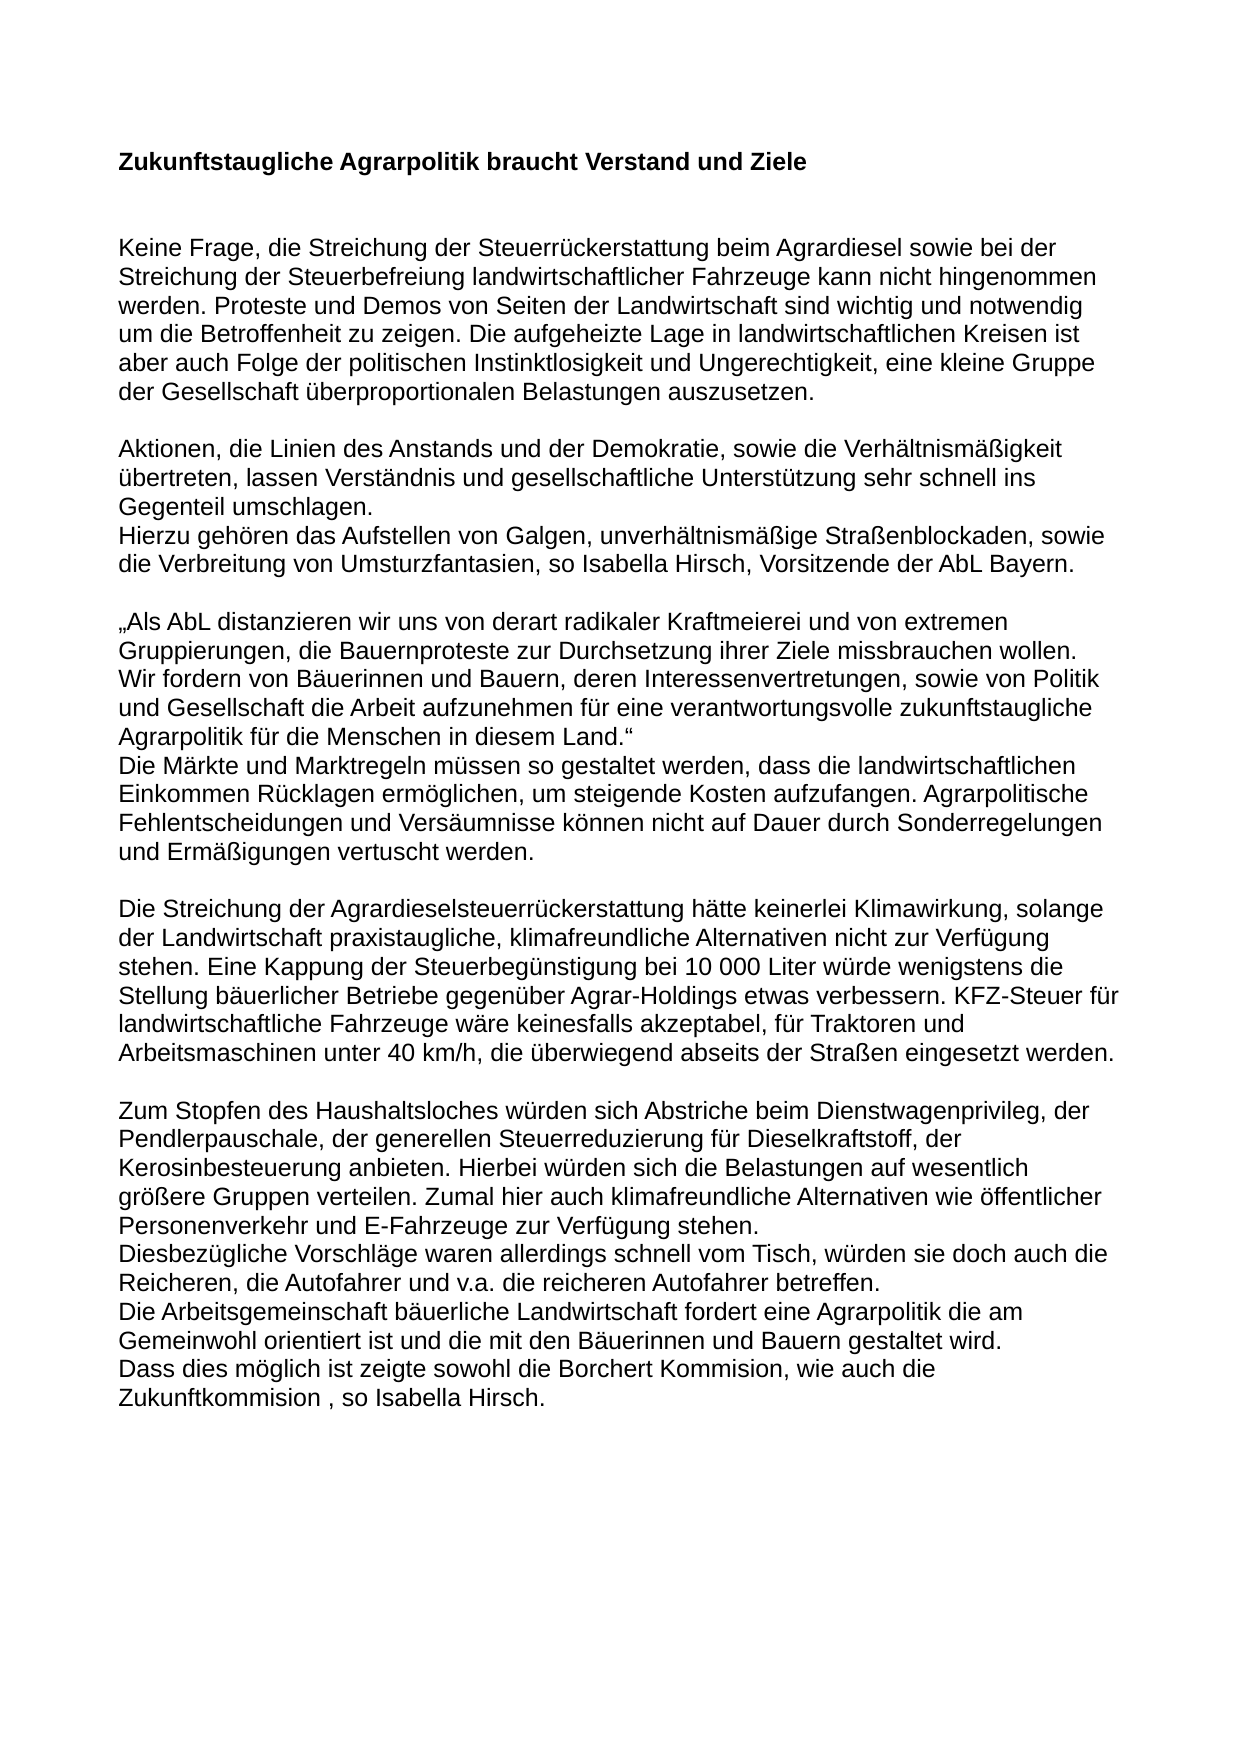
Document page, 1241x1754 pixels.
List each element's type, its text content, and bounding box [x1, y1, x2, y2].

text Die Arbeitsgemeinschaft bäuerliche Landwirtschaft fordert eine Agrarpolitik die am Gemeinwohl orientiert ist und die mit den Bäuerinnen und Bauern gestaltet wird. [118, 1297, 1122, 1354]
text Diesbezügliche Vorschläge waren allerdings schnell vom Tisch, würden sie doch auch die Reicheren, die Autofahrer und v.a. die reicheren Autofahrer betreffen. [118, 1239, 1122, 1297]
text Zukunftstaugliche Agrarpolitik braucht Verstand und Ziele [118, 147, 1122, 176]
text Zum Stopfen des Haushaltsloches würden sich Abstriche beim Dienstwagenprivileg, der Pendlerpauschale, der generellen Steuerreduzierung für Dieselkraftstoff, der Kerosinbesteuerung anbieten. Hierbei würden sich die Belastungen auf wesentlich größere Gruppen verteilen. Zumal hier auch klimafreundliche Alternativen wie öffentlicher Personenverkehr und E-Fahrzeuge zur Verfügung stehen. [118, 1096, 1122, 1239]
text Wir fordern von Bäuerinnen und Bauern, deren Interessenvertretungen, sowie von Politik und Gesellschaft die Arbeit aufzunehmen für eine verantwortungsvolle zukunftstaugliche Agrarpolitik für die Menschen in diesem Land.“ [118, 664, 1122, 751]
text Dass dies möglich ist zeigte sowohl die Borchert Kommision, wie auch die Zukunftkommision , so Isabella Hirsch. [118, 1354, 1122, 1412]
text Keine Frage, die Streichung der Steuerrückerstattung beim Agrardiesel sowie bei der Streichung der Steuerbefreiung landwirtschaftlicher Fahrzeuge kann nicht hingenommen werden. Proteste und Demos von Seiten der Landwirtschaft sind wichtig und notwendig um die Betroffenheit zu zeigen. Die aufgeheizte Lage in landwirtschaftlichen Kreisen ist aber auch Folge der politischen Instinktlosigkeit und Ungerechtigkeit, eine kleine Gruppe der Gesellschaft überproportionalen Belastungen auszusetzen. [118, 233, 1122, 406]
text „Als AbL distanzieren wir uns von derart radikaler Kraftmeierei und von extremen Gruppierungen, die Bauernproteste zur Durchsetzung ihrer Ziele missbrauchen wollen. [118, 607, 1122, 664]
text Die Streichung der Agrardieselsteuerrückerstattung hätte keinerlei Klimawirkung, solange der Landwirtschaft praxistaugliche, klimafreundliche Alternativen nicht zur Verfügung stehen. Eine Kappung der Steuerbegünstigung bei 10 000 Liter würde wenigstens die Stellung bäuerlicher Betriebe gegenüber Agrar-Holdings etwas verbessern. KFZ-Steuer für landwirtschaftliche Fahrzeuge wäre keinesfalls akzeptabel, für Traktoren und Arbeitsmaschinen unter 40 km/h, die überwiegend abseits der Straßen eingesetzt werden. [118, 894, 1122, 1067]
text Hierzu gehören das Aufstellen von Galgen, unverhältnismäßige Straßenblockaden, sowie die Verbreitung von Umsturzfantasien, so Isabella Hirsch, Vorsitzende der AbL Bayern. [118, 521, 1122, 578]
text Aktionen, die Linien des Anstands und der Demokratie, sowie die Verhältnismäßigkeit übertreten, lassen Verständnis und gesellschaftliche Unterstützung sehr schnell ins Gegenteil umschlagen. [118, 434, 1122, 521]
text Die Märkte und Marktregeln müssen so gestaltet werden, dass die landwirtschaftlichen Einkommen Rücklagen ermöglichen, um steigende Kosten aufzufangen. Agrarpolitische Fehlentscheidungen und Versäumnisse können nicht auf Dauer durch Sonderregelungen und Ermäßigungen vertuscht werden. [118, 751, 1122, 866]
